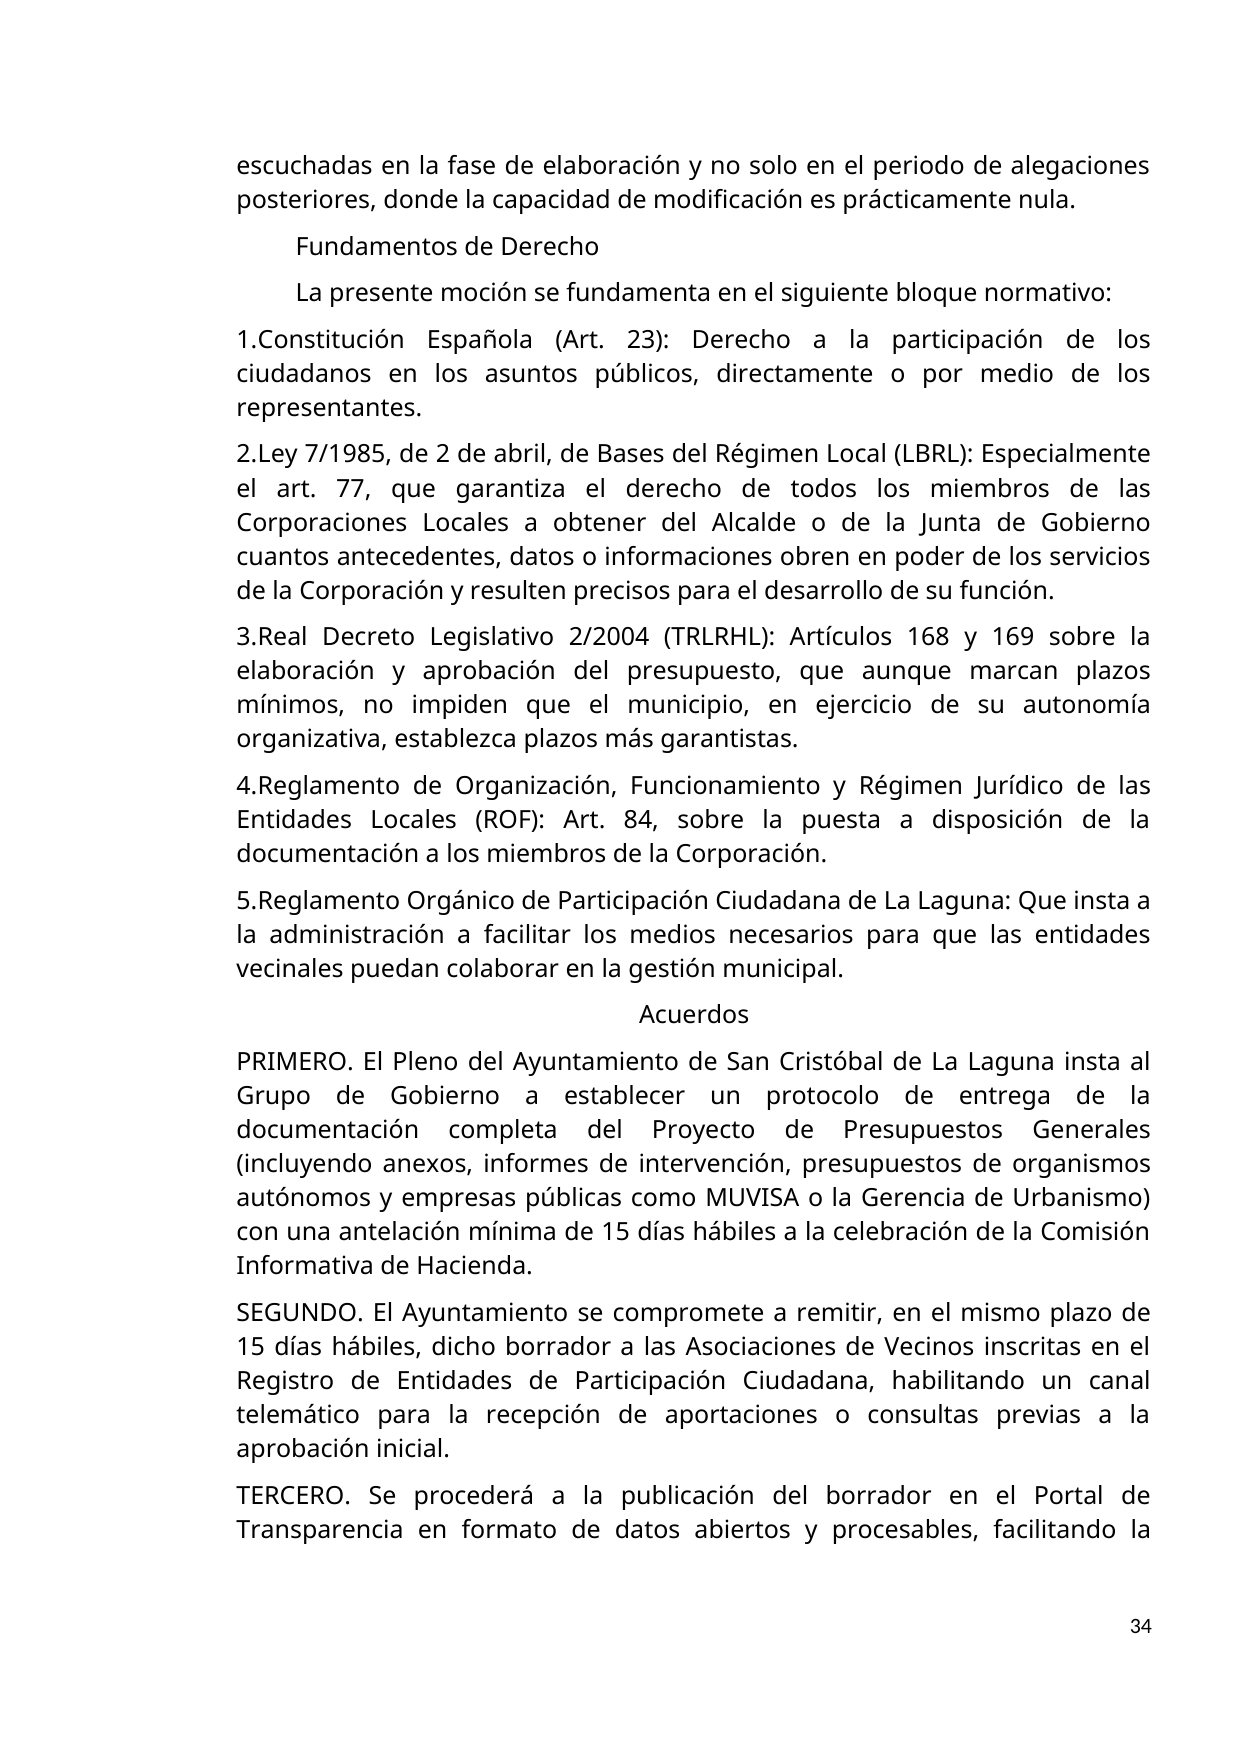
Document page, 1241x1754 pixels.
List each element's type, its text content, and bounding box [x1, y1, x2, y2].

text La presente moción se fundamenta en el siguiente bloque normativo: [236, 275, 1152, 309]
list Constitución Española (Art. 23): Derecho a la participación de los ciudadanos en los asuntos públicos, directamente o por medio de los representantes. [236, 321, 1152, 424]
text SEGUNDO. El Ayuntamiento se compromete a remitir, en el mismo plazo de 15 días hábiles, dicho borrador a las Asociaciones de Vecinos inscritas en el Registro de Entidades de Participación Ciudadana, habilitando un canal telemático para la recepción de aportaciones o consultas previas a la aprobación inicial. [236, 1294, 1152, 1465]
text PRIMERO. El Pleno del Ayuntamiento de San Cristóbal de La Laguna insta al Grupo de Gobierno a establecer un protocolo de entrega de la documentación completa del Proyecto de Presupuestos Generales (incluyendo anexos, informes de intervención, presupuestos de organismos autónomos y empresas públicas como MUVISA o la Gerencia de Urbanismo) con una antelación mínima de 15 días hábiles a la celebración de la Comisión Informativa de Hacienda. [236, 1044, 1152, 1282]
list Reglamento de Organización, Funcionamiento y Régimen Jurídico de las Entidades Locales (ROF): Art. 84, sobre la puesta a disposición de la documentación a los miembros de la Corporación. [236, 768, 1152, 870]
list Reglamento Orgánico de Participación Ciudadana de La Laguna: Que insta a la administración a facilitar los medios necesarios para que las entidades vecinales puedan colaborar en la gestión municipal. [236, 882, 1152, 984]
text TERCERO. Se procederá a la publicación del borrador en el Portal de Transparencia en formato de datos abiertos y procesables, facilitando la [236, 1477, 1152, 1546]
list Real Decreto Legislativo 2/2004 (TRLRHL): Artículos 168 y 169 sobre la elaboración y aprobación del presupuesto, que aunque marcan plazos mínimos, no impiden que el municipio, en ejercicio de su autonomía organizativa, establezca plazos más garantistas. [236, 619, 1152, 755]
text Fundamentos de Derecho [236, 228, 1152, 262]
list Ley 7/1985, de 2 de abril, de Bases del Régimen Local (LBRL): Especialmente el art. 77, que garantiza el derecho de todos los miembros de las Corporaciones Locales a obtener del Alcalde o de la Junta de Gobierno cuantos antecedentes, datos o informaciones obren en poder de los servicios de la Corporación y resulten precisos para el desarrollo de su función. [236, 436, 1152, 606]
text Acuerdos [236, 997, 1152, 1031]
text escuchadas en la fase de elaboración y no solo en el periodo de alegaciones posteriores, donde la capacidad de modificación es prácticamente nula. [236, 148, 1152, 216]
